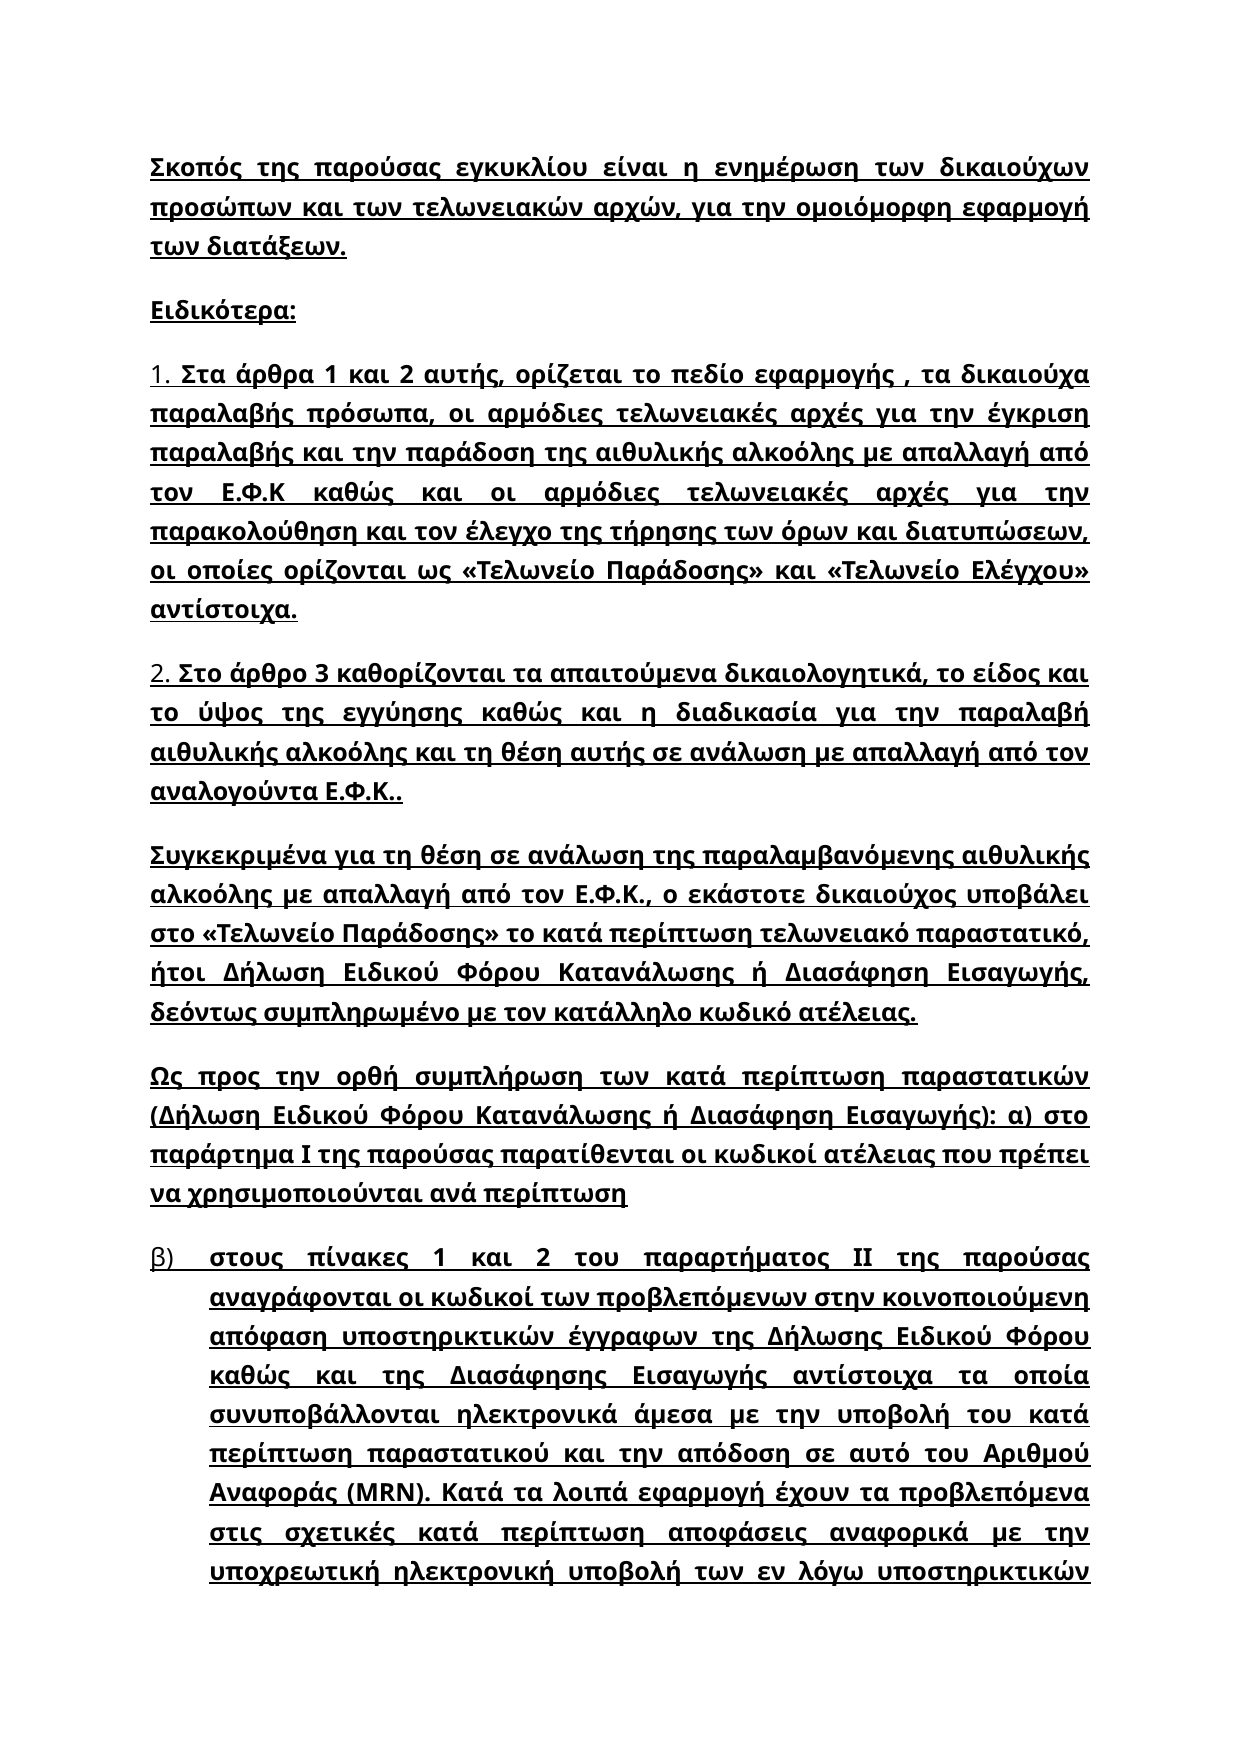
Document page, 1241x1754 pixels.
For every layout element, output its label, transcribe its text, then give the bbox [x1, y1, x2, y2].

text ήτοι Δήλωση Ειδικού Φόρου Κατανάλωσης ή Διασάφηση Εισαγωγής, [150, 947, 1090, 984]
text να χρησιμοποιούνται ανά περίπτωση [150, 1167, 1090, 1210]
text αναλογούντα Ε.Φ.Κ.. [150, 765, 1090, 807]
text αντίστοιχα. [150, 583, 1090, 626]
text Σκοπός της παρούσας εγκυκλίου είναι η ενημέρωση των δικαιούχων [150, 150, 1090, 179]
list β) στους πίνακες 1 και 2 του παραρτήματος ΙΙ της παρούσας [150, 1240, 1090, 1269]
text 1. Στα άρθρα 1 και 2 αυτής, ορίζεται το πεδίο εφαρμογής , τα δικαιούχα [150, 357, 1090, 386]
text Συγκεκριμένα για τη θέση σε ανάλωση της παραλαμβανόμενης αιθυλικής [150, 837, 1090, 866]
text στο «Τελωνείο Παράδοσης» το κατά περίπτωση τελωνειακό παραστατικό, [150, 907, 1090, 945]
text παράρτημα Ι της παρούσας παρατίθενται οι κωδικοί ατέλειας που πρέπει [150, 1128, 1090, 1166]
text (Δήλωση Ειδικού Φόρου Κατανάλωσης ή Διασάφηση Εισαγωγής): α) στο [150, 1089, 1090, 1126]
text παραλαβής πρόσωπα, οι αρμόδιες τελωνειακές αρχές για την έγκριση [150, 387, 1090, 425]
list αναγράφονται οι κωδικοί των προβλεπόμενων στην κοινοποιούμενη απόφαση υποστηρικτικών έγγραφων της Δήλωσης Ειδικού Φόρου καθώς και της Διασάφησης Εισαγωγής αντίστοιχα τα οποία συνυποβάλλονται ηλεκτρονικά άμεσα με την υποβολή του κατά περίπτωση παραστατικού και την απόδοση σε αυτό του Αριθμού Αναφοράς (MRN). Κατά τα λοιπά εφαρμογή έχουν τα προβλεπόμενα στις σχετικές κατά περίπτωση αποφάσεις αναφορικά με την υποχρεωτική ηλεκτρονική υποβολή των εν λόγω υποστηρικτικών [150, 1271, 1090, 1587]
text 2. Στο άρθρο 3 καθορίζονται τα απαιτούμενα δικαιολογητικά, το είδος και το ύψος της εγγύησης καθώς και η διαδικασία για την παραλαβή [150, 656, 1090, 724]
text οι οποίες ορίζονται ως «Τελωνείο Παράδοσης» και «Τελωνείο Ελέγχου» [150, 544, 1090, 581]
text προσώπων και των τελωνειακών αρχών, για την ομοιόμορφη εφαρμογή [150, 181, 1090, 218]
text Ειδικότερα: [150, 292, 1090, 327]
text παρακολούθηση και τον έλεγχο της τήρησης των όρων και διατυπώσεων, [150, 505, 1090, 542]
text αιθυλικής αλκοόλης και τη θέση αυτής σε ανάλωση με απαλλαγή από τον [150, 726, 1090, 763]
text Ως προς την ορθή συμπλήρωση των κατά περίπτωση παραστατικών [150, 1058, 1090, 1087]
text αλκοόλης με απαλλαγή από τον Ε.Φ.Κ., ο εκάστοτε δικαιούχος υποβάλει [150, 868, 1090, 906]
text δεόντως συμπληρωμένο με τον κατάλληλο κωδικό ατέλειας. [150, 986, 1090, 1028]
text τον Ε.Φ.Κ καθώς και οι αρμόδιες τελωνειακές αρχές για την [150, 466, 1090, 503]
text παραλαβής και την παράδοση της αιθυλικής αλκοόλης με απαλλαγή από [150, 427, 1090, 464]
text των διατάξεων. [150, 220, 1090, 262]
